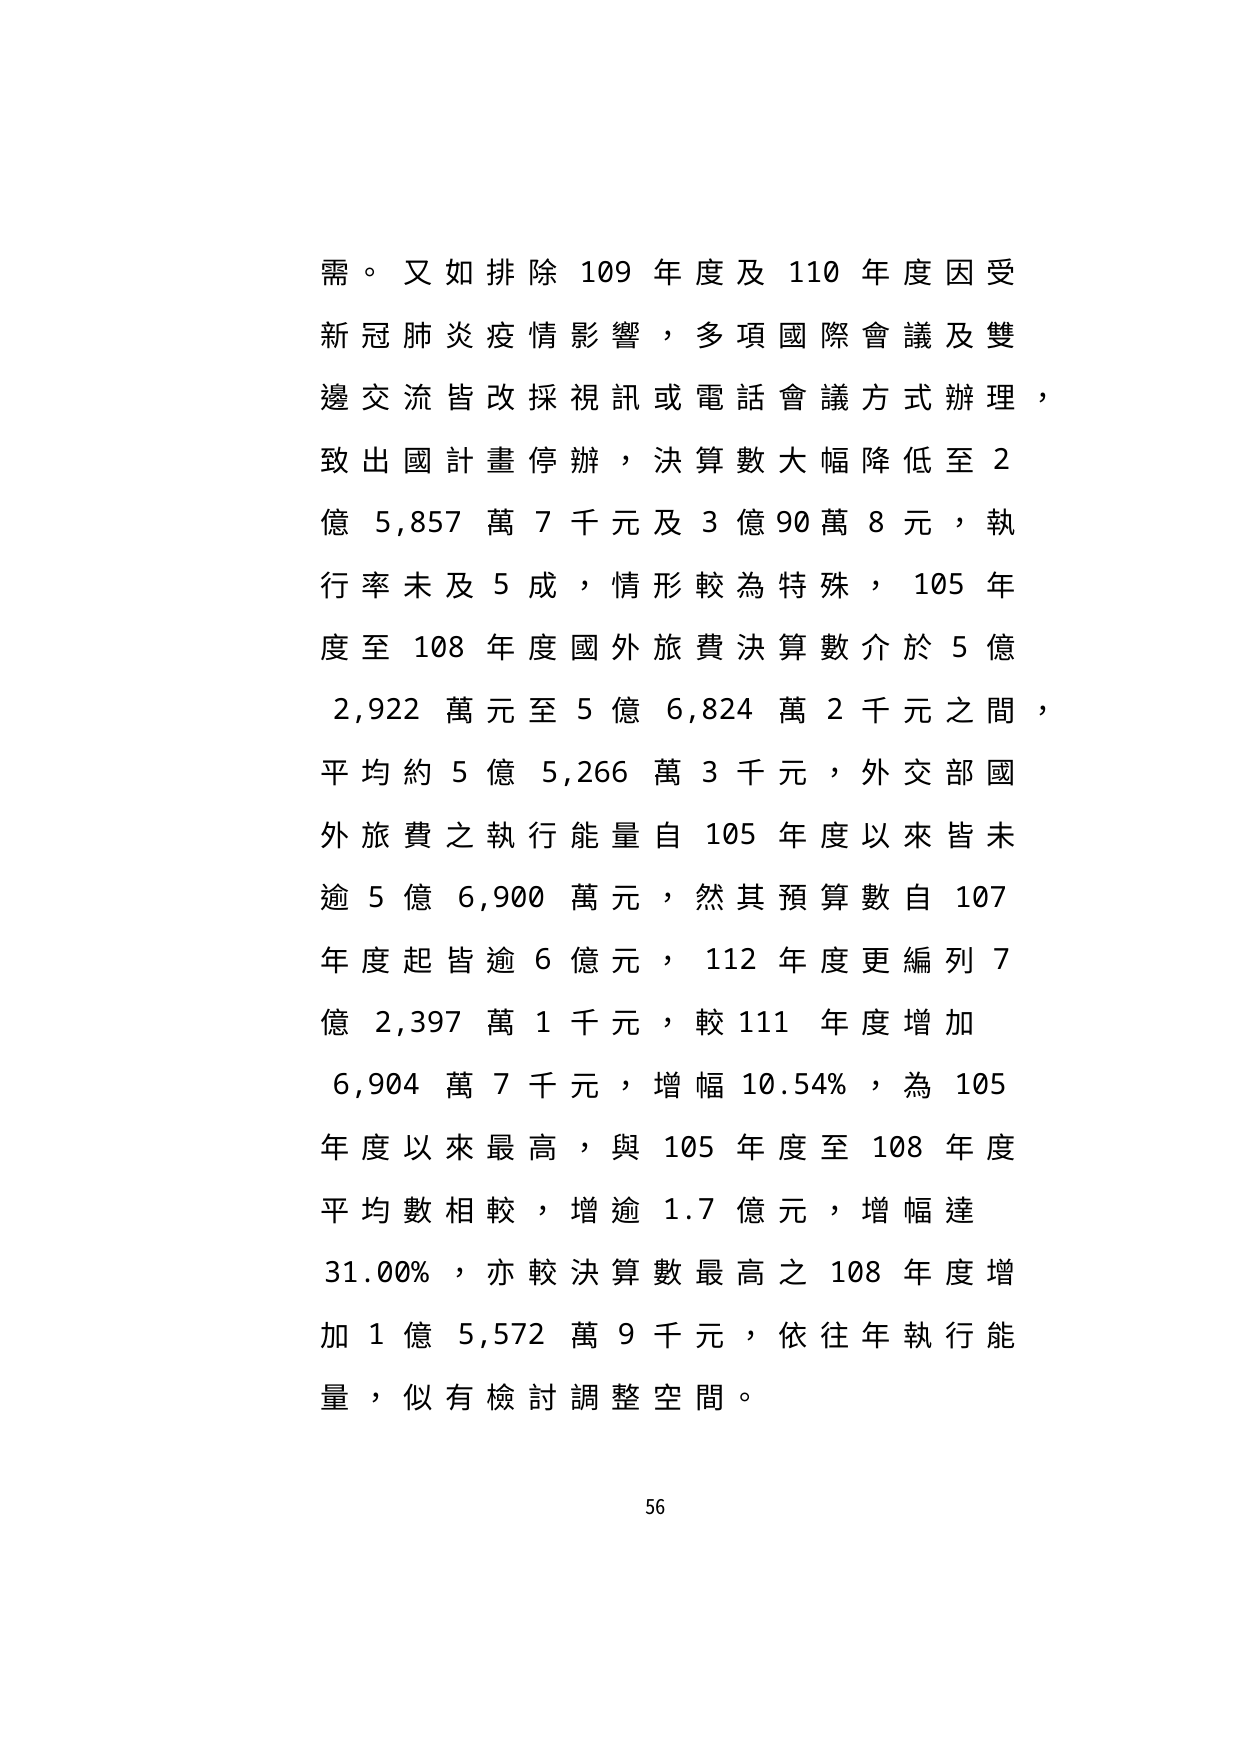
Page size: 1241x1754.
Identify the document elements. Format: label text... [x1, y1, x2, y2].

text 據外交部近年來國外旅費預算編列與執行情形（詳表2），預算編列數由105年度逐年攀升至108年度，且108年度較105年度增加1億927萬1千元，增幅近2成；決算數雖自106年度起至108年度亦逐年增加，然其成長未及預算增加之速度，預算執行率自105年度之100.31%逐年下滑至108年度之85.17%，國外旅費預算之編列恐未符實需。又如排除109年度及110年度因受新冠肺炎疫情影響，多項國際會議及雙邊交流皆改採視訊或電話會議方式辦理，致出國計畫停辦，決算數大幅降低至2億5,857萬7千元及3億90萬8元，執行率未及5成，情形較為特殊，105年度至108年度國外旅費決算數介於5億2,922萬元至5億6,824萬2千元之間，平均約5億5,266萬3千元，外交部國外旅費之執行能量自105年度以來皆未逾5億6,900萬元，然其預算數自107年度起皆逾6億元，112年度更編列7億2,397萬1千元，較111 年度增加6,904萬7千元，增幅10.54%，為105年度以來最高，與105年度至108年度平均數相較，增逾1.7億元，增幅達31.00%，亦較決算數最高之108年度增加1億5,572萬9千元，依往年執行能量，似有檢討調整空間。 [277, 229, 1022, 1417]
